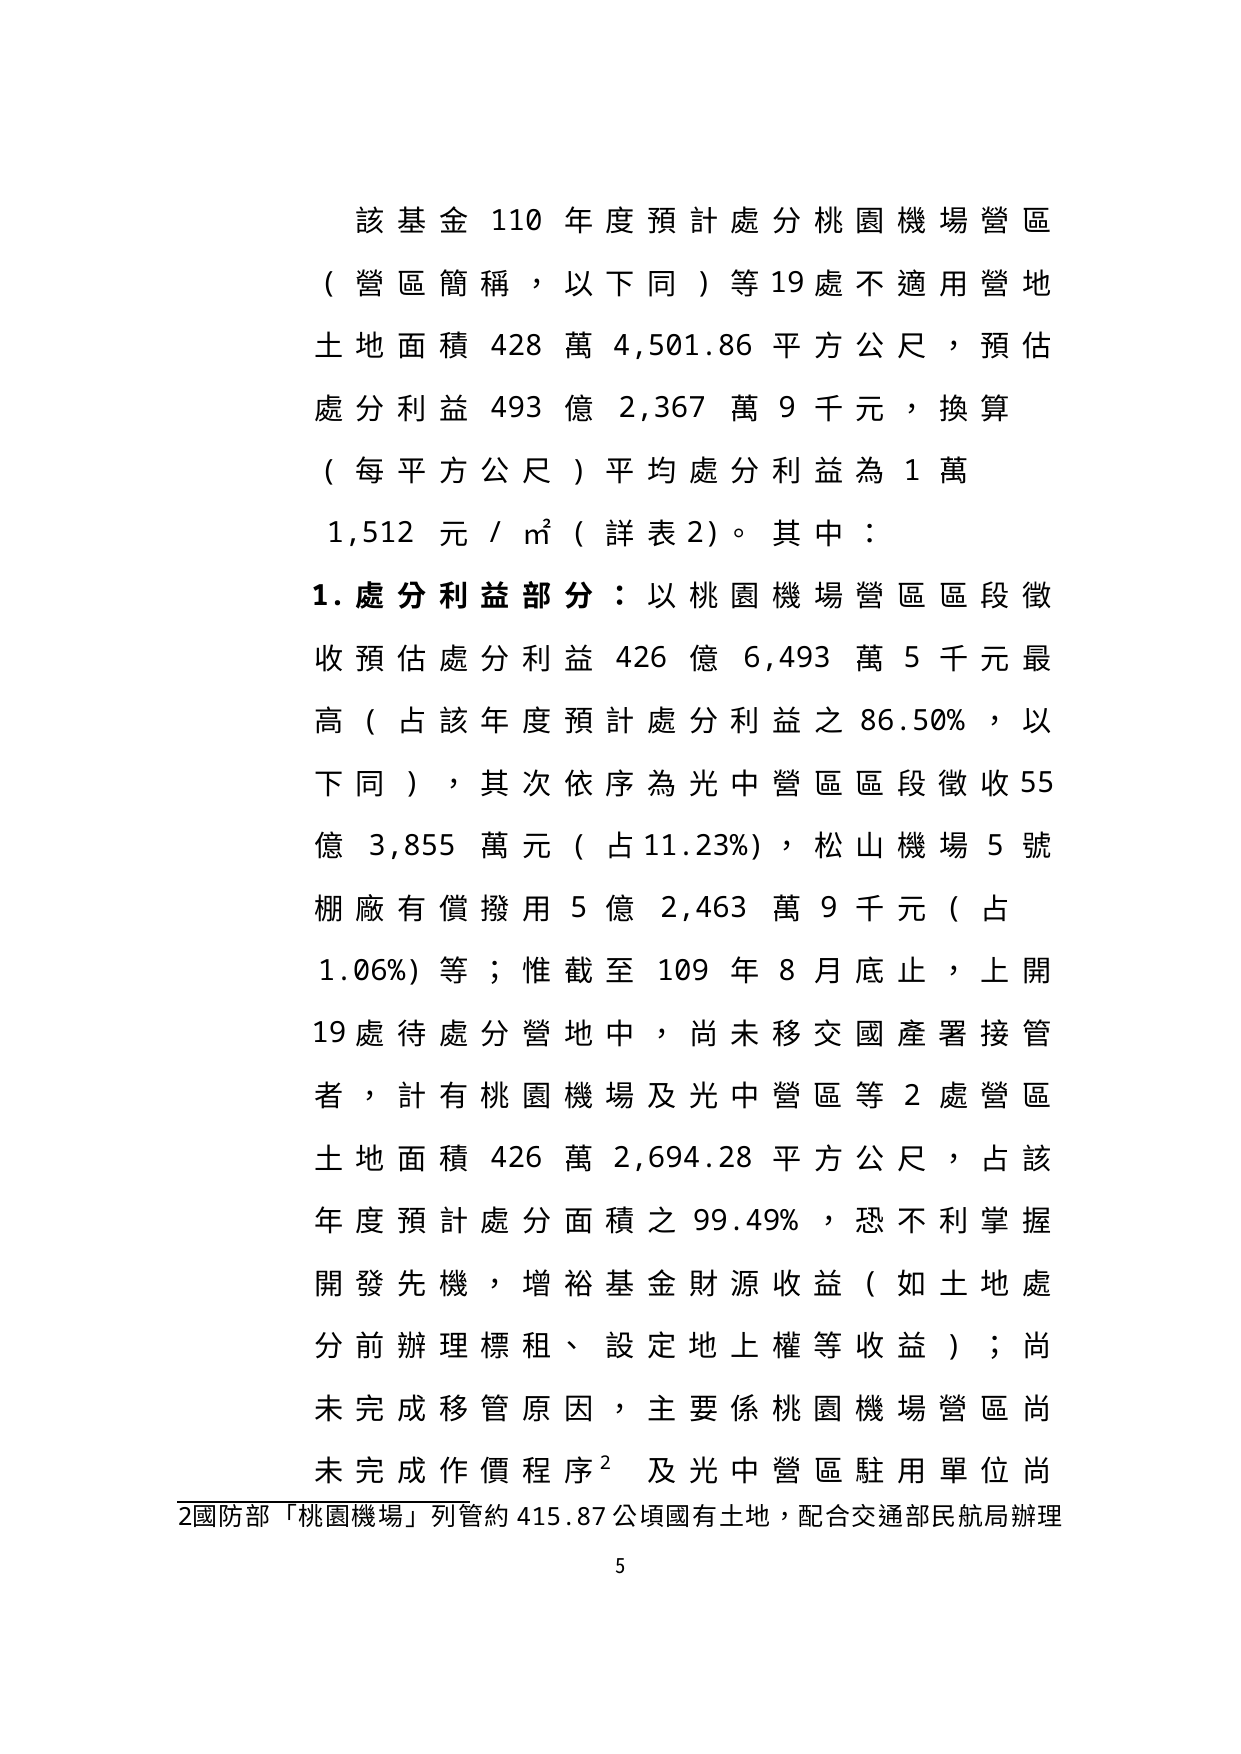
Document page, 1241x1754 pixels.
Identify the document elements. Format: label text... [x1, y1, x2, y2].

text 該基金110年度預計處分桃園機場營區(營區簡稱，以下同)等19處不適用營地土地面積428萬4,501.86平方公尺，預估處分利益493億2,367萬9千元，換算(每平方公尺)平均處分利益為1萬1,512元/㎡(詳表2)。其中： [271, 177, 1058, 552]
text 1.處分利益部分：以桃園機場營區區段徵收預估處分利益426億6,493萬5千元最高(占該年度預計處分利益之86.50%，以下同)，其次依序為光中營區區段徵收55億3,855萬元(占11.23%)，松山機場5號棚廠有償撥用5億2,463萬9千元(占1.06%)等；惟截至109年8月底止，上開19處待處分營地中，尚未移交國產署接管者，計有桃園機場及光中營區等2處營區土地面積426萬2,694.28平方公尺，占該年度預計處分面積之99.49%，恐不利掌握開發先機，增裕基金財源收益(如土地處分前辦理標租、設定地上權等收益)；尚未完成移管原因，主要係桃園機場營區尚未完成作價程序及光中營區駐用單位尚 [271, 552, 1058, 1490]
text 國防部「桃園機場」列管約415.87公頃國有土地，配合交通部民航局辦理 [177, 1502, 1063, 1532]
